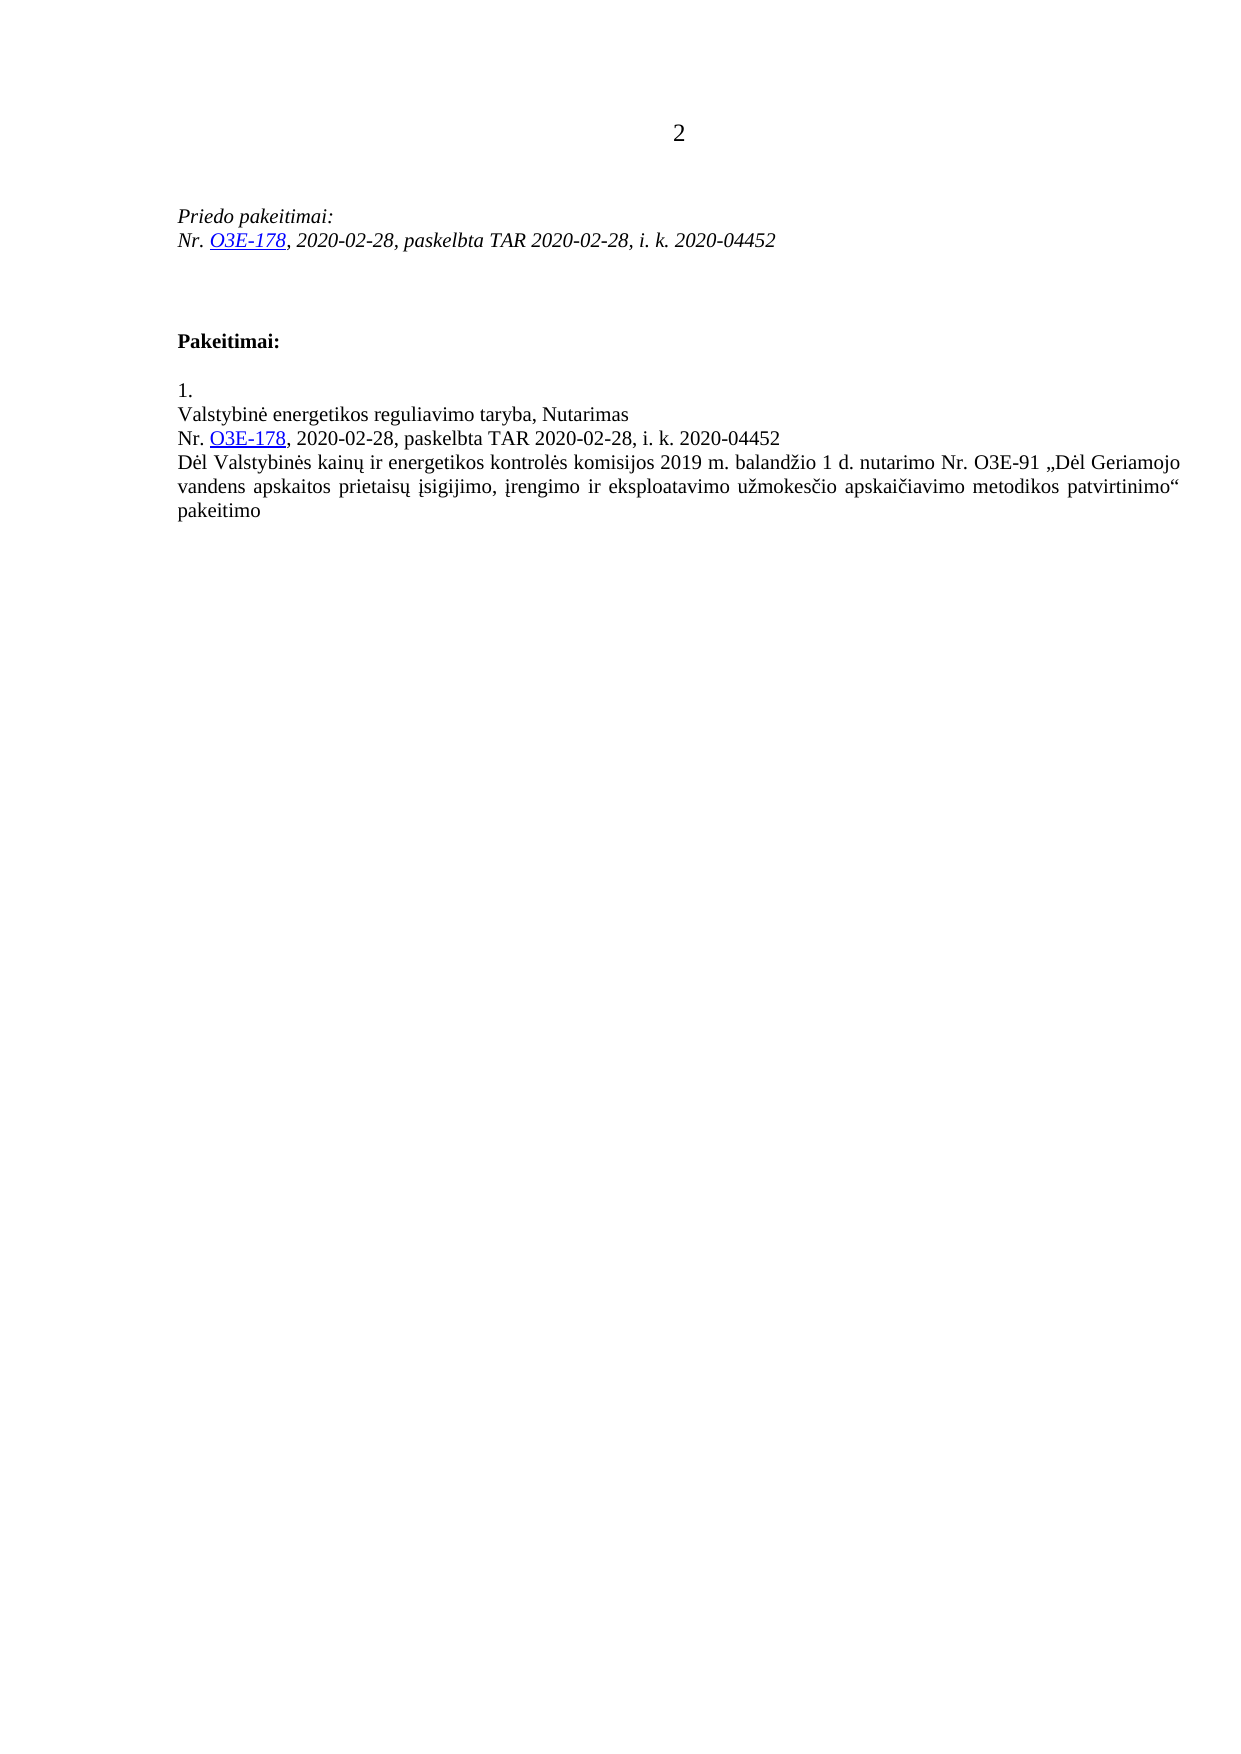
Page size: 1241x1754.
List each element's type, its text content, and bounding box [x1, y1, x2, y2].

text 1. [177, 377, 1181, 402]
text Valstybinė energetikos reguliavimo taryba, Nutarimas [177, 402, 1181, 426]
text Nr. O3E-178, 2020-02-28, paskelbta TAR 2020-02-28, i. k. 2020-04452 [177, 228, 1181, 252]
text Nr. O3E-178, 2020-02-28, paskelbta TAR 2020-02-28, i. k. 2020-04452 [177, 426, 1181, 450]
text Pakeitimai: [177, 329, 1181, 353]
text Priedo pakeitimai: [177, 204, 1181, 228]
text Dėl Valstybinės kainų ir energetikos kontrolės komisijos 2019 m. balandžio 1 d. nutarimo Nr. O3E-91 „Dėl Geriamojo vandens apskaitos prietaisų įsigijimo, įrengimo ir eksploatavimo užmokesčio apskaičiavimo metodikos patvirtinimo“ pakeitimo [177, 450, 1181, 522]
